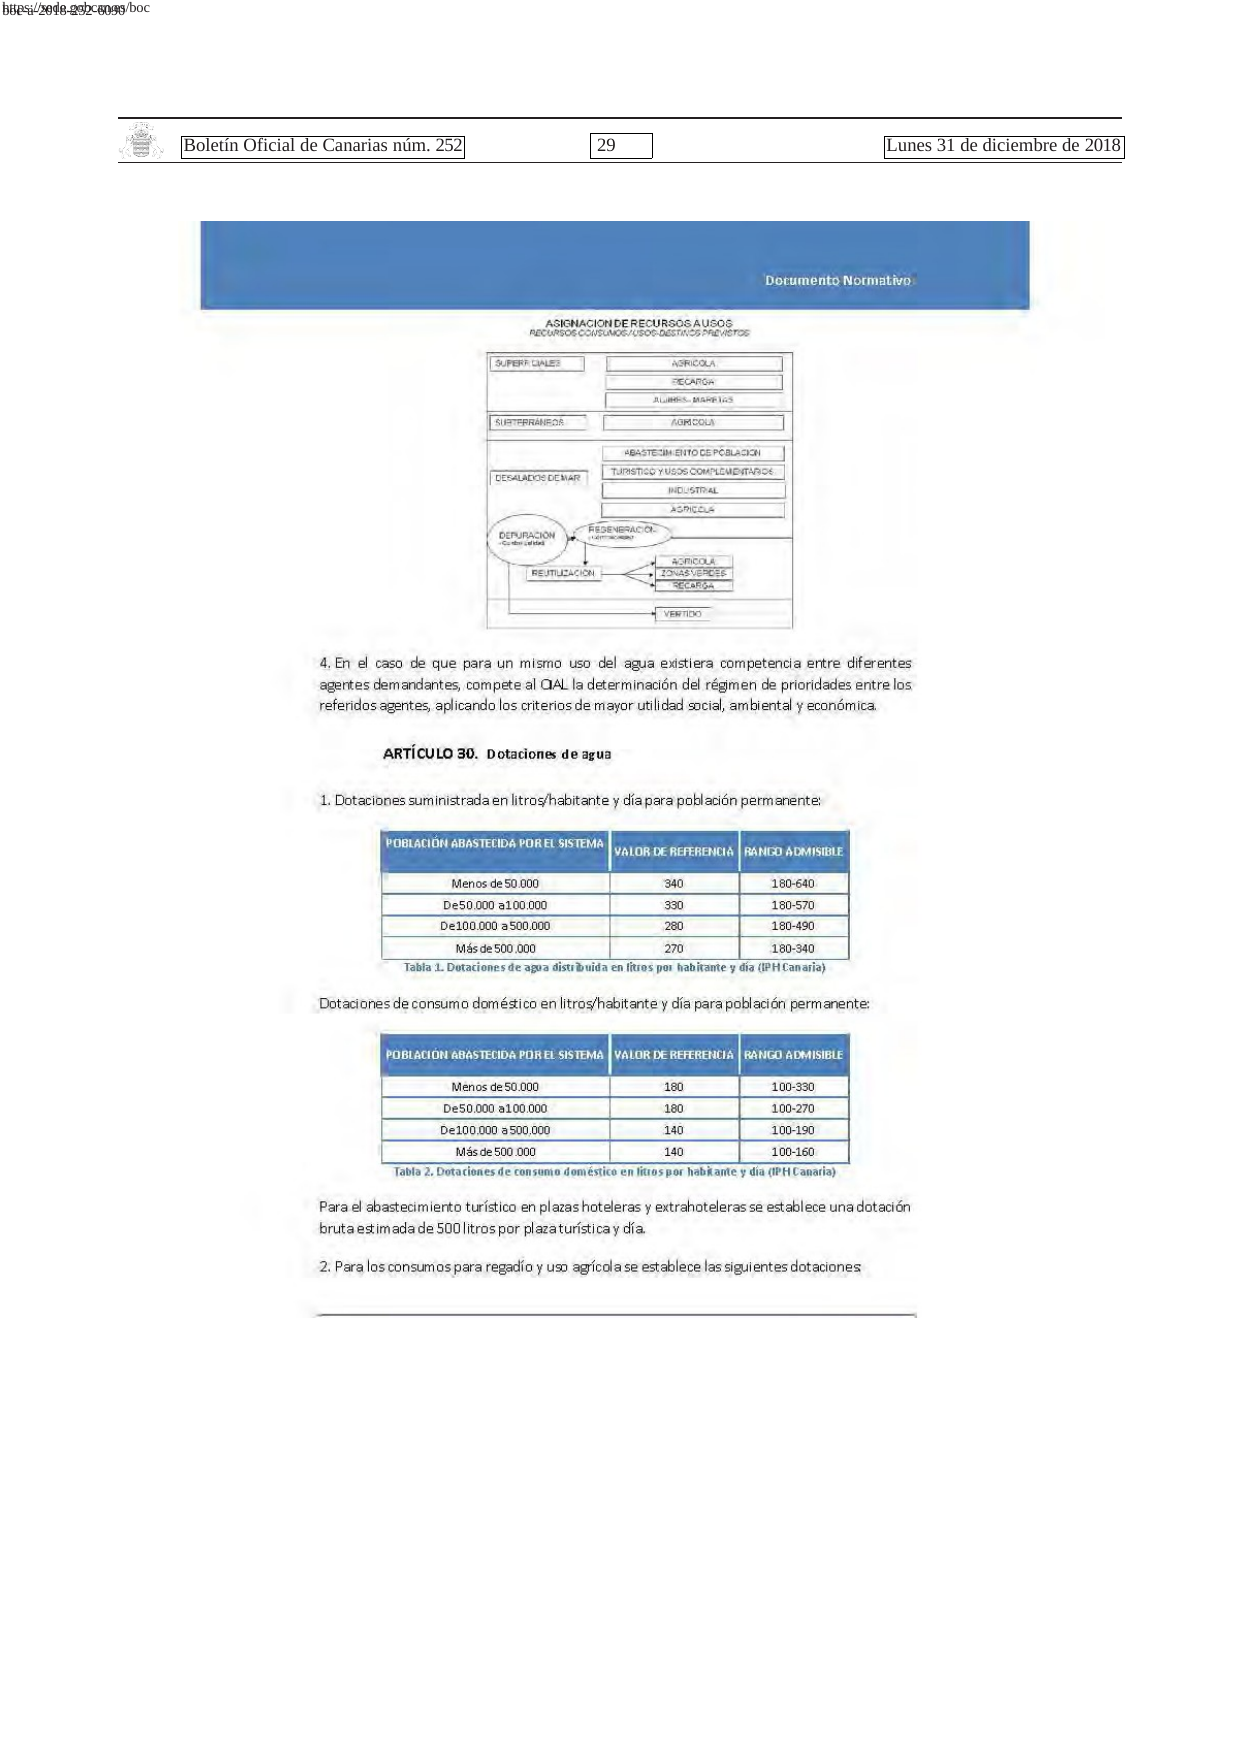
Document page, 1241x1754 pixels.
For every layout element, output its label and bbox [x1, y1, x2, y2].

picture [118, 122, 164, 159]
picture [178, 221, 1105, 1318]
